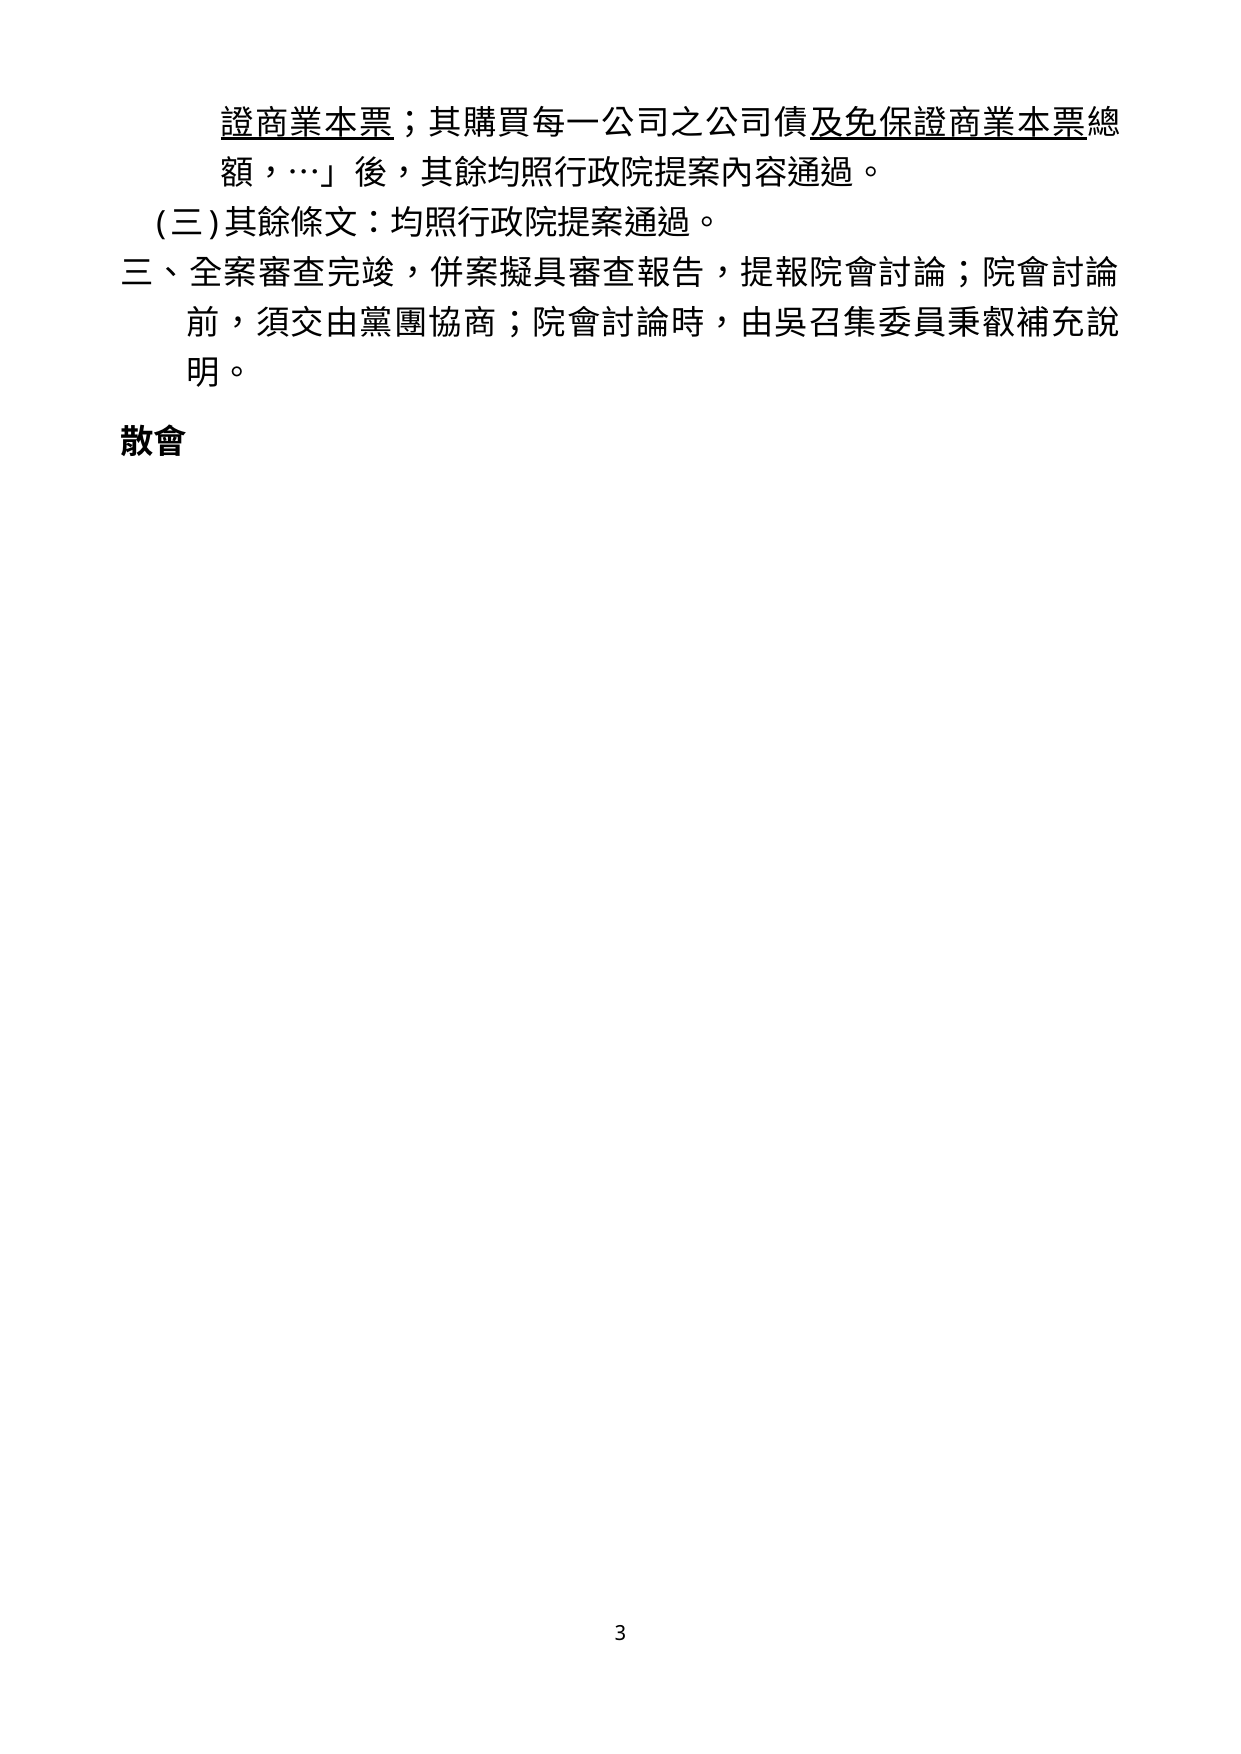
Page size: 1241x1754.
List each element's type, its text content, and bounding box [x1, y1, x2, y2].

text 證商業本票；其購買每一公司之公司債及免保證商業本票總額，…」後，其餘均照行政院提案內容通過。 [151, 94, 1120, 194]
text 散會 [120, 413, 1120, 463]
text 三、全案審查完竣，併案擬具審查報告，提報院會討論；院會討論前，須交由黨團協商；院會討論時，由吳召集委員秉叡補充說明。 [120, 244, 1120, 394]
text (三)其餘條文：均照行政院提案通過。 [151, 194, 1120, 244]
